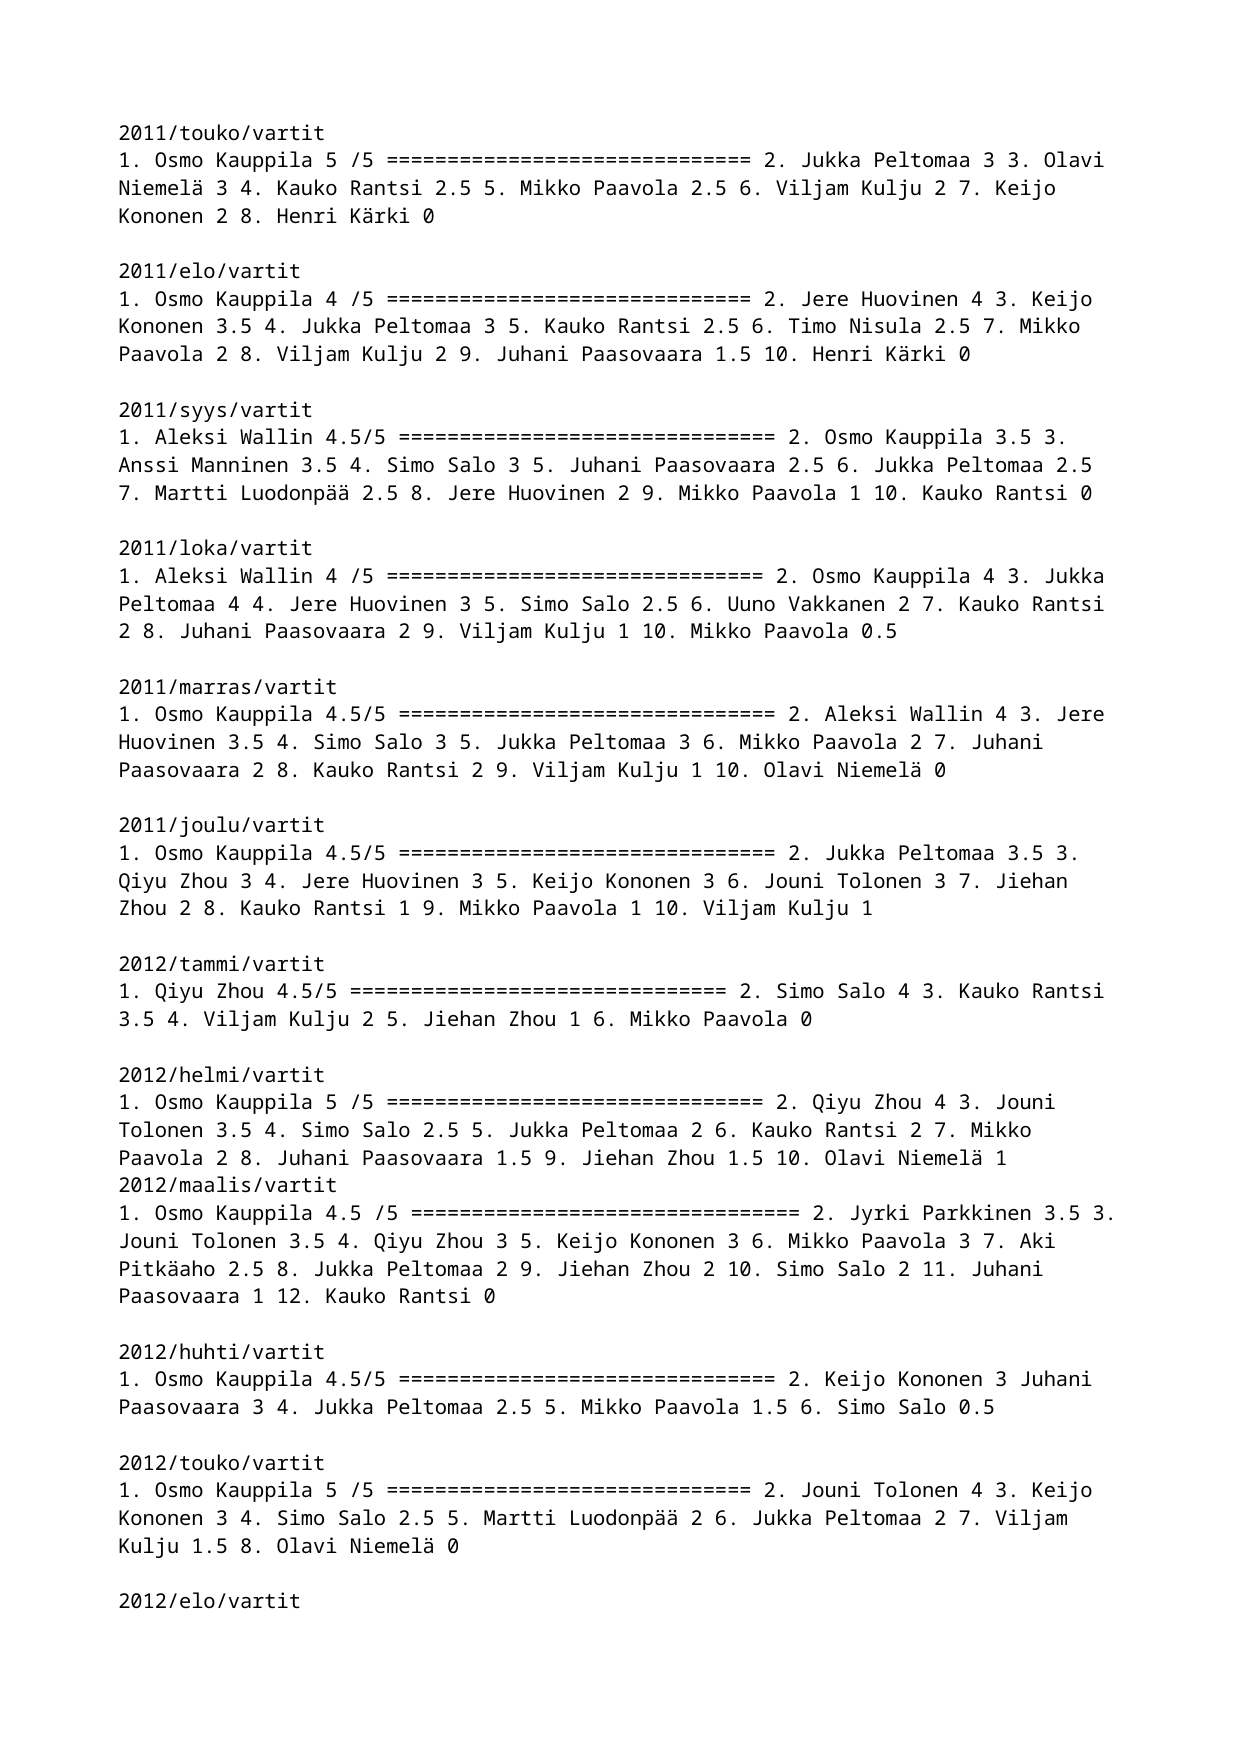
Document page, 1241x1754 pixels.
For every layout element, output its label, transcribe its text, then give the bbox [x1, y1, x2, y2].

text 1. Osmo Kauppila 5 /5 ============================== 2. Jukka Peltomaa 3 3. Olavi Niemelä 3 4. Kauko Rantsi 2.5 5. Mikko Paavola 2.5 6. Viljam Kulju 2 7. Keijo Kononen 2 8. Henri Kärki 0 [118, 146, 1122, 229]
text 1. Osmo Kauppila 4 /5 ============================== 2. Jere Huovinen 4 3. Keijo Kononen 3.5 4. Jukka Peltomaa 3 5. Kauko Rantsi 2.5 6. Timo Nisula 2.5 7. Mikko Paavola 2 8. Viljam Kulju 2 9. Juhani Paasovaara 1.5 10. Henri Kärki 0 [118, 284, 1122, 367]
text 1. Osmo Kauppila 5 /5 ============================== 2. Jouni Tolonen 4 3. Keijo Kononen 3 4. Simo Salo 2.5 5. Martti Luodonpää 2 6. Jukka Peltomaa 2 7. Viljam Kulju 1.5 8. Olavi Niemelä 0 [118, 1476, 1122, 1559]
text 1. Osmo Kauppila 4.5/5 =============================== 2. Aleksi Wallin 4 3. Jere Huovinen 3.5 4. Simo Salo 3 5. Jukka Peltomaa 3 6. Mikko Paavola 2 7. Juhani Paasovaara 2 8. Kauko Rantsi 2 9. Viljam Kulju 1 10. Olavi Niemelä 0 [118, 700, 1122, 783]
text 2012/maalis/vartit [118, 1171, 1122, 1199]
text 1. Aleksi Wallin 4 /5 =============================== 2. Osmo Kauppila 4 3. Jukka Peltomaa 4 4. Jere Huovinen 3 5. Simo Salo 2.5 6. Uuno Vakkanen 2 7. Kauko Rantsi 2 8. Juhani Paasovaara 2 9. Viljam Kulju 1 10. Mikko Paavola 0.5 [118, 561, 1122, 644]
text 2012/helmi/vartit [118, 1060, 1122, 1088]
text 2012/elo/vartit [118, 1587, 1122, 1614]
text 2011/touko/vartit [118, 118, 1122, 146]
text 2012/touko/vartit [118, 1448, 1122, 1476]
text 2012/huhti/vartit [118, 1337, 1122, 1365]
text 1. Osmo Kauppila 4.5/5 =============================== 2. Keijo Kononen 3 Juhani Paasovaara 3 4. Jukka Peltomaa 2.5 5. Mikko Paavola 1.5 6. Simo Salo 0.5 [118, 1365, 1122, 1420]
text 1. Aleksi Wallin 4.5/5 =============================== 2. Osmo Kauppila 3.5 3. Anssi Manninen 3.5 4. Simo Salo 3 5. Juhani Paasovaara 2.5 6. Jukka Peltomaa 2.5 7. Martti Luodonpää 2.5 8. Jere Huovinen 2 9. Mikko Paavola 1 10. Kauko Rantsi 0 [118, 423, 1122, 506]
text 2011/loka/vartit [118, 534, 1122, 561]
text 2011/joulu/vartit [118, 811, 1122, 838]
text 2011/elo/vartit [118, 257, 1122, 284]
text 1. Osmo Kauppila 4.5 /5 ================================ 2. Jyrki Parkkinen 3.5 3. Jouni Tolonen 3.5 4. Qiyu Zhou 3 5. Keijo Kononen 3 6. Mikko Paavola 3 7. Aki Pitkäaho 2.5 8. Jukka Peltomaa 2 9. Jiehan Zhou 2 10. Simo Salo 2 11. Juhani Paasovaara 1 12. Kauko Rantsi 0 [118, 1199, 1122, 1309]
text 2011/marras/vartit [118, 672, 1122, 700]
text 1. Qiyu Zhou 4.5/5 =============================== 2. Simo Salo 4 3. Kauko Rantsi 3.5 4. Viljam Kulju 2 5. Jiehan Zhou 1 6. Mikko Paavola 0 [118, 977, 1122, 1032]
text 1. Osmo Kauppila 5 /5 =============================== 2. Qiyu Zhou 4 3. Jouni Tolonen 3.5 4. Simo Salo 2.5 5. Jukka Peltomaa 2 6. Kauko Rantsi 2 7. Mikko Paavola 2 8. Juhani Paasovaara 1.5 9. Jiehan Zhou 1.5 10. Olavi Niemelä 1 [118, 1088, 1122, 1171]
text 1. Osmo Kauppila 4.5/5 =============================== 2. Jukka Peltomaa 3.5 3. Qiyu Zhou 3 4. Jere Huovinen 3 5. Keijo Kononen 3 6. Jouni Tolonen 3 7. Jiehan Zhou 2 8. Kauko Rantsi 1 9. Mikko Paavola 1 10. Viljam Kulju 1 [118, 838, 1122, 922]
text 2011/syys/vartit [118, 395, 1122, 423]
text 2012/tammi/vartit [118, 949, 1122, 977]
